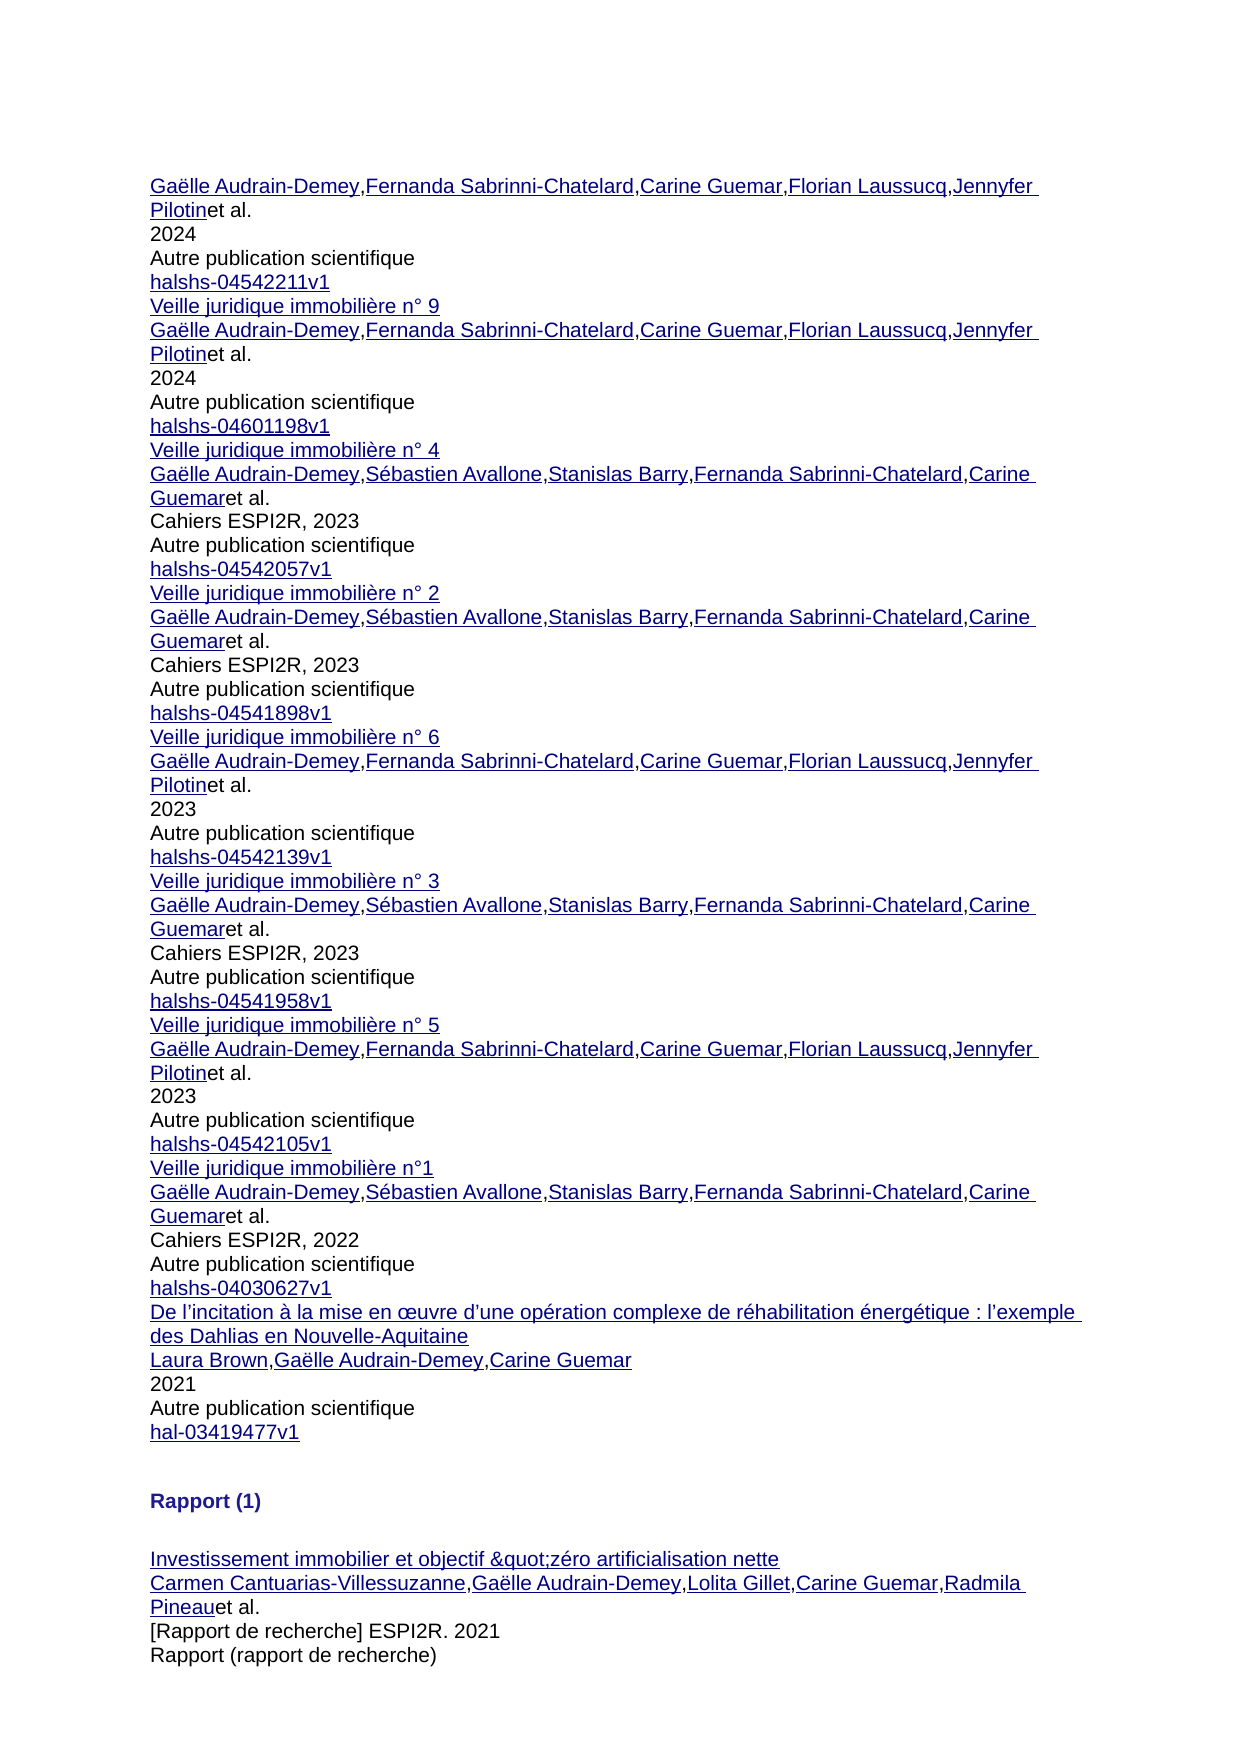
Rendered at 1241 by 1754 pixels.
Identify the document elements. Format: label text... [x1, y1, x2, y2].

table_cell Veille juridique immobilière n° 6 Gaëlle Audrain-Demey,Fernanda Sabrinni-Chatelard,Carine Guemar,Florian Laussucq,Jennyfer Pilotinet al. 2023 Autre publication scientifique halshs-04542139v1 [150, 725, 1090, 869]
table_cell Veille juridique immobilière n° 9 Gaëlle Audrain-Demey,Fernanda Sabrinni-Chatelard,Carine Guemar,Florian Laussucq,Jennyfer Pilotinet al. 2024 Autre publication scientifique halshs-04601198v1 [150, 294, 1090, 437]
table_cell Veille juridique immobilière n°1 Gaëlle Audrain-Demey,Sébastien Avallone,Stanislas Barry,Fernanda Sabrinni-Chatelard,Carine Guemaret al. Cahiers ESPI2R, 2022 Autre publication scientifique halshs-04030627v1 [150, 1156, 1090, 1300]
table_cell Veille juridique immobilière n° 7 Gaëlle Audrain-Demey,Fernanda Sabrinni-Chatelard,Carine Guemar,Florian Laussucq,Jennyfer Pilotinet al. 2024 Autre publication scientifique halshs-04542211v1 [150, 150, 1090, 294]
subtitle Rapport (1) [150, 1488, 1090, 1512]
table_cell Veille juridique immobilière n° 2 Gaëlle Audrain-Demey,Sébastien Avallone,Stanislas Barry,Fernanda Sabrinni-Chatelard,Carine Guemaret al. Cahiers ESPI2R, 2023 Autre publication scientifique halshs-04541898v1 [150, 581, 1090, 725]
table_header Investissement immobilier et objectif &quot;zéro artificialisation nette Carmen Cantuarias-Villessuzanne,Gaëlle Audrain-Demey,Lolita Gillet,Carine Guemar,Radmila Pineauet al. [Rapport de recherche] ESPI2R. 2021 Rapport (rapport de recherche) [150, 1547, 1090, 1667]
table_cell Veille juridique immobilière n° 4 Gaëlle Audrain-Demey,Sébastien Avallone,Stanislas Barry,Fernanda Sabrinni-Chatelard,Carine Guemaret al. Cahiers ESPI2R, 2023 Autre publication scientifique halshs-04542057v1 [150, 438, 1090, 581]
table_cell De l’incitation à la mise en œuvre d’une opération complexe de réhabilitation énergétique : l’exemple des Dahlias en Nouvelle-Aquitaine Laura Brown,Gaëlle Audrain-Demey,Carine Guemar 2021 Autre publication scientifique hal-03419477v1 [150, 1300, 1090, 1444]
table_cell Veille juridique immobilière n° 3 Gaëlle Audrain-Demey,Sébastien Avallone,Stanislas Barry,Fernanda Sabrinni-Chatelard,Carine Guemaret al. Cahiers ESPI2R, 2023 Autre publication scientifique halshs-04541958v1 [150, 869, 1090, 1012]
table_cell Veille juridique immobilière n° 5 Gaëlle Audrain-Demey,Fernanda Sabrinni-Chatelard,Carine Guemar,Florian Laussucq,Jennyfer Pilotinet al. 2023 Autre publication scientifique halshs-04542105v1 [150, 1013, 1090, 1156]
